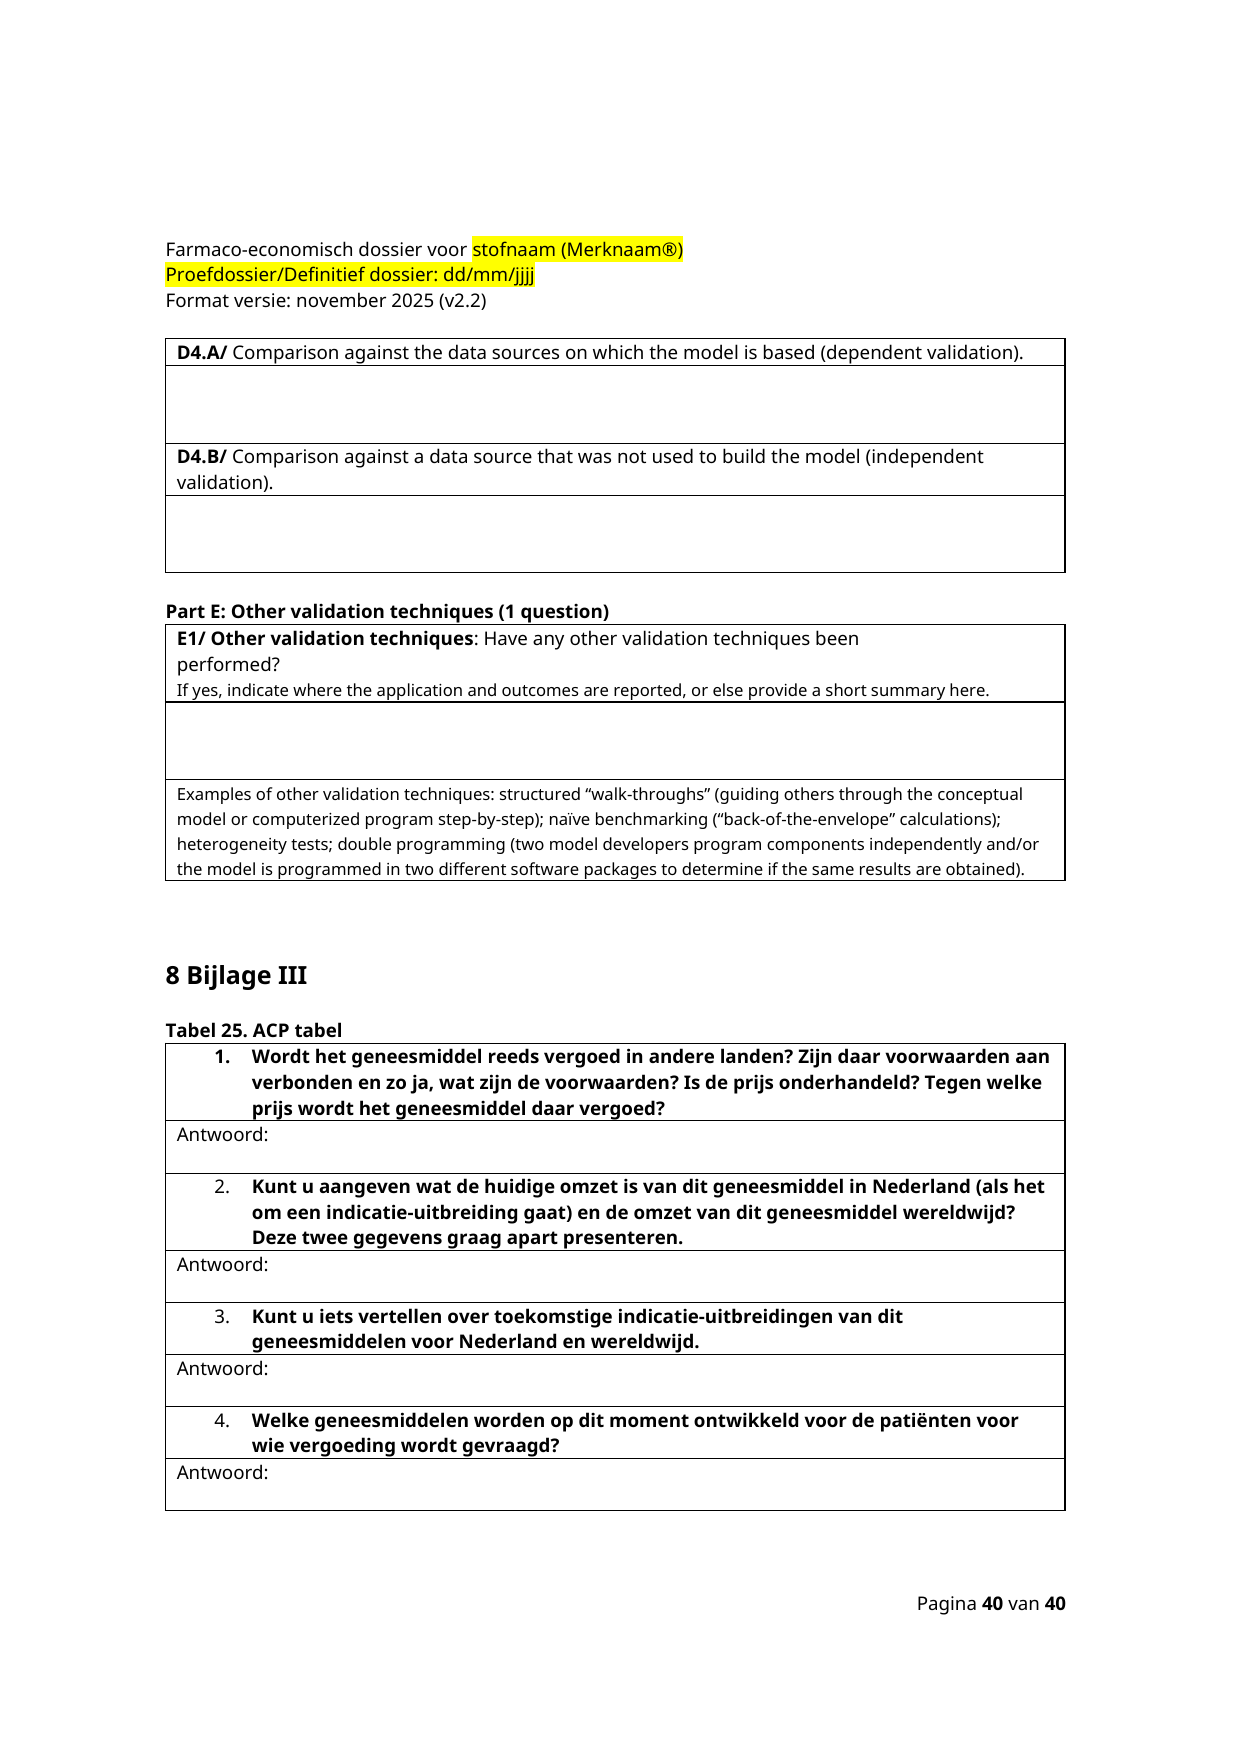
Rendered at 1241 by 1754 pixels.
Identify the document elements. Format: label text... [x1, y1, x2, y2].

table_cell [166, 703, 1064, 779]
table_header Wordt het geneesmiddel reeds vergoed in andere landen? Zijn daar voorwaarden aan verbonden en zo ja, wat zijn de voorwaarden? Is de prijs onderhandeld? Tegen welke prijs wordt het geneesmiddel daar vergoed? [166, 1044, 1064, 1120]
table_cell [166, 366, 1064, 442]
table_cell Kunt u iets vertellen over toekomstige indicatie-uitbreidingen van dit geneesmiddelen voor Nederland en wereldwijd. [166, 1303, 1064, 1354]
table_cell Welke geneesmiddelen worden op dit moment ontwikkeld voor de patiënten voor wie vergoeding wordt gevraagd? [166, 1407, 1064, 1458]
subtitle Bijlage III [165, 958, 1066, 992]
table_header E1/ Other validation techniques: Have any other validation techniques been performed? If yes, indicate where the application and outcomes are reported, or else provide a short summary here. [166, 625, 1064, 701]
table_cell Examples of other validation techniques: structured “walk-throughs” (guiding others through the conceptual model or computerized program step-by-step); naïve benchmarking (“back-of-the-envelope” calculations); heterogeneity tests; double programming (two model developers program components independently and/or the model is programmed in two different software packages to determine if the same results are obtained). [166, 780, 1064, 880]
table_header D4.A/ Comparison against the data sources on which the model is based (dependent validation). [166, 339, 1064, 365]
table_cell Antwoord: [166, 1355, 1064, 1406]
table_cell Antwoord: [166, 1121, 1064, 1172]
text Part E: Other validation techniques (1 question) [165, 599, 1066, 624]
table_cell [166, 496, 1064, 572]
table_cell Kunt u aangeven wat de huidige omzet is van dit geneesmiddel in Nederland (als het om een indicatie-uitbreiding gaat) en de omzet van dit geneesmiddel wereldwijd? Deze twee gegevens graag apart presenteren. [166, 1174, 1064, 1250]
table_cell D4.B/ Comparison against a data source that was not used to build the model (independent validation). [166, 444, 1064, 494]
text Tabel 25. ACP tabel [165, 1017, 1066, 1043]
table_cell Antwoord: [166, 1251, 1064, 1302]
table_cell Antwoord: [166, 1459, 1064, 1510]
